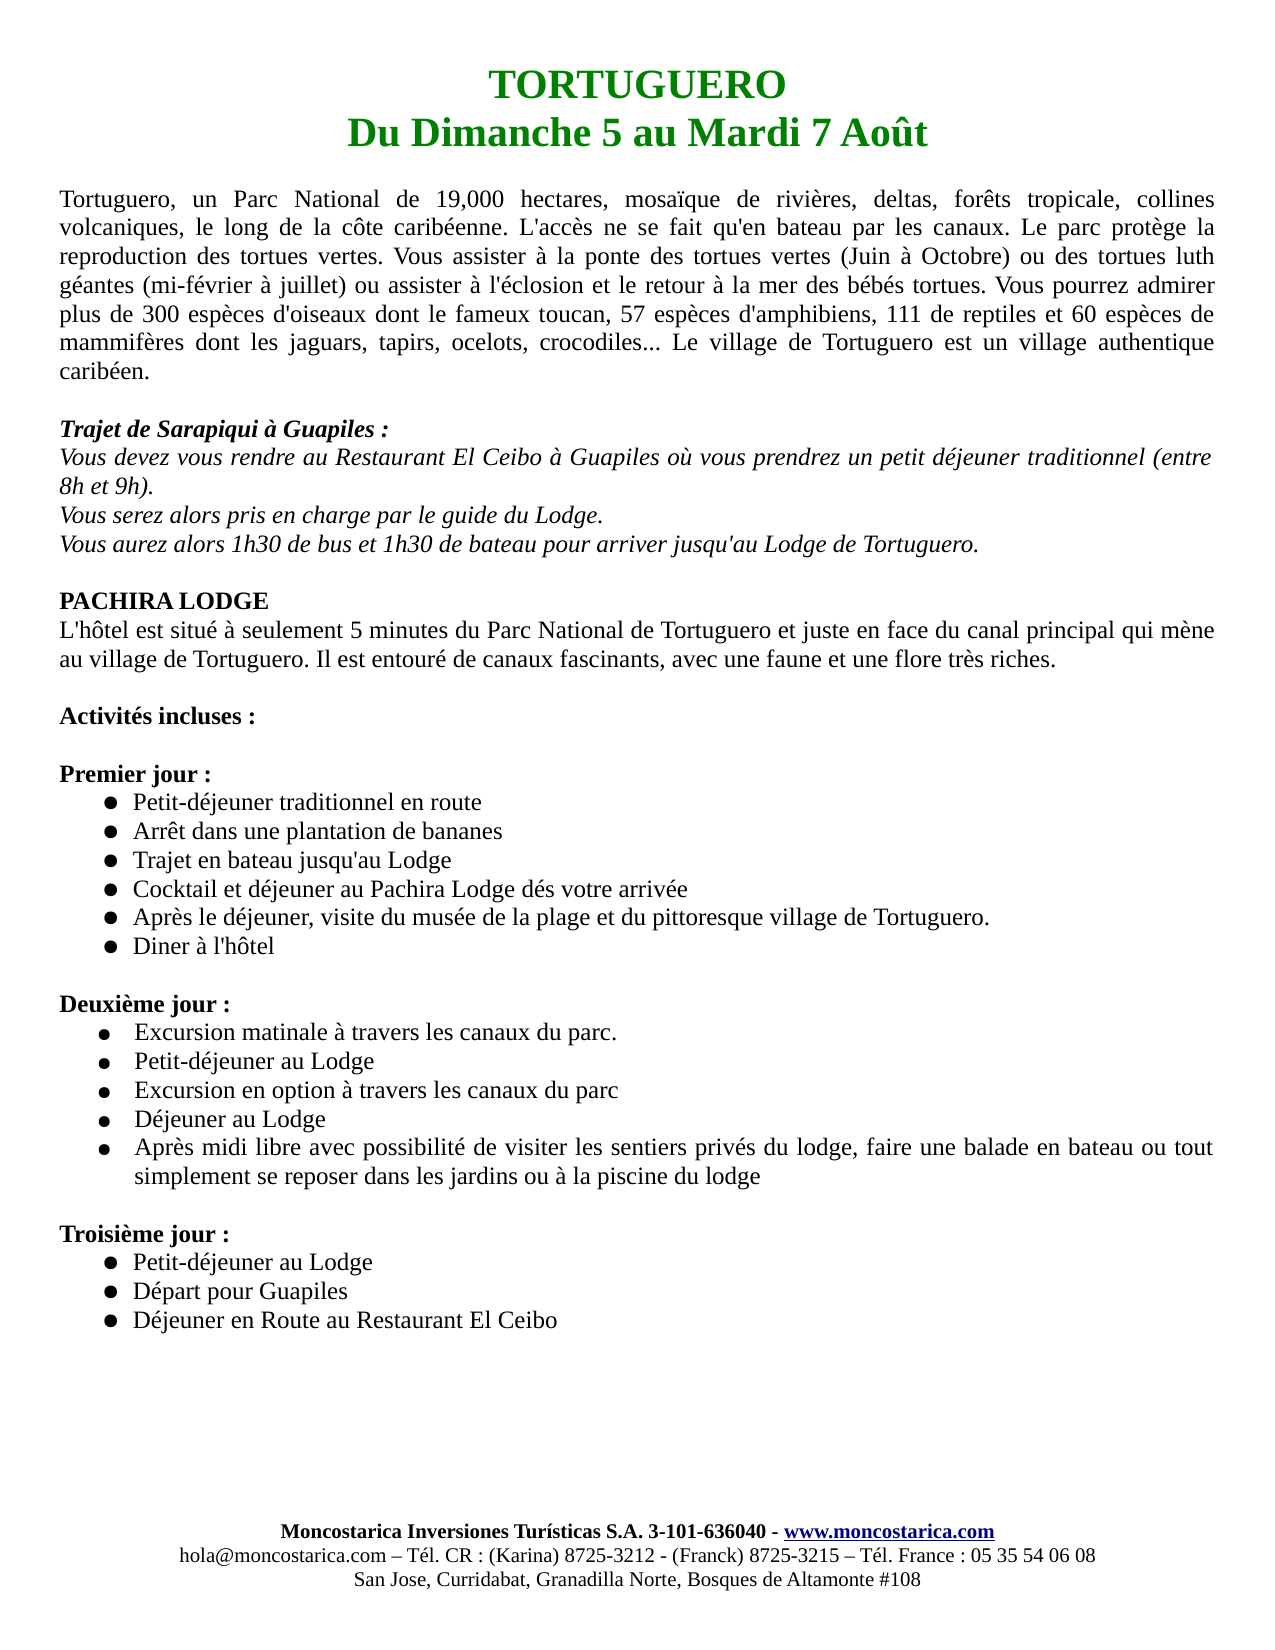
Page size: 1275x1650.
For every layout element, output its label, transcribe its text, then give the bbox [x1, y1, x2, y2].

list Petit-déjeuner traditionnel en route [103, 787, 1216, 816]
text Premier jour : [59, 759, 1216, 787]
list Après midi libre avec possibilité de visiter les sentiers privés du lodge, faire une balade en bateau ou tout simplement se reposer dans les jardins ou à la piscine du lodge [97, 1132, 1216, 1190]
list Excursion en option à travers les canaux du parc [97, 1075, 1216, 1104]
list Diner à l'hôtel [103, 931, 1216, 960]
text TORTUGUERO [59, 59, 1216, 107]
text Vous aurez alors 1h30 de bus et 1h30 de bateau pour arriver jusqu'au Lodge de Tortuguero. [59, 529, 1216, 557]
text Trajet de Sarapiqui à Guapiles : [59, 414, 1216, 442]
list Excursion matinale à travers les canaux du parc. [97, 1017, 1216, 1046]
text Tortuguero, un Parc National de 19,000 hectares, mosaïque de rivières, deltas, forêts tropicale, collines volcaniques, le long de la côte caribéenne. L'accès ne se fait qu'en bateau par les canaux. Le parc protège la reproduction des tortues vertes. Vous assister à la ponte des tortues vertes (Juin à Octobre) ou des tortues luth géantes (mi-février à juillet) ou assister à l'éclosion et le retour à la mer des bébés tortues. Vous pourrez admirer plus de 300 espèces d'oiseaux dont le fameux toucan, 57 espèces d'amphibiens, 111 de reptiles et 60 espèces de mammifères dont les jaguars, tapirs, ocelots, crocodiles... Le village de Tortuguero est un village authentique caribéen. [59, 184, 1216, 385]
text PACHIRA LODGE [59, 586, 1216, 615]
list Cocktail et déjeuner au Pachira Lodge dés votre arrivée [103, 874, 1216, 902]
list Départ pour Guapiles [103, 1276, 1216, 1305]
text Vous devez vous rendre au Restaurant El Ceibo à Guapiles où vous prendrez un petit déjeuner traditionnel (entre 8h et 9h). [59, 442, 1216, 500]
list Arrêt dans une plantation de bananes [103, 816, 1216, 845]
list Petit-déjeuner au Lodge [97, 1046, 1216, 1075]
text Troisième jour : [59, 1219, 1216, 1247]
text L'hôtel est situé à seulement 5 minutes du Parc National de Tortuguero et juste en face du canal principal qui mène au village de Tortuguero. Il est entouré de canaux fascinants, avec une faune et une flore très riches. [59, 615, 1216, 672]
list Déjeuner au Lodge [97, 1104, 1216, 1132]
text Du Dimanche 5 au Mardi 7 Août [59, 107, 1216, 155]
list Déjeuner en Route au Restaurant El Ceibo [103, 1305, 1216, 1334]
text Deuxième jour : [59, 989, 1216, 1017]
list Trajet en bateau jusqu'au Lodge [103, 845, 1216, 874]
text Activités incluses : [59, 701, 1216, 730]
text Vous serez alors pris en charge par le guide du Lodge. [59, 500, 1216, 529]
list Après le déjeuner, visite du musée de la plage et du pittoresque village de Tortuguero. [103, 902, 1216, 931]
list Petit-déjeuner au Lodge [103, 1247, 1216, 1276]
